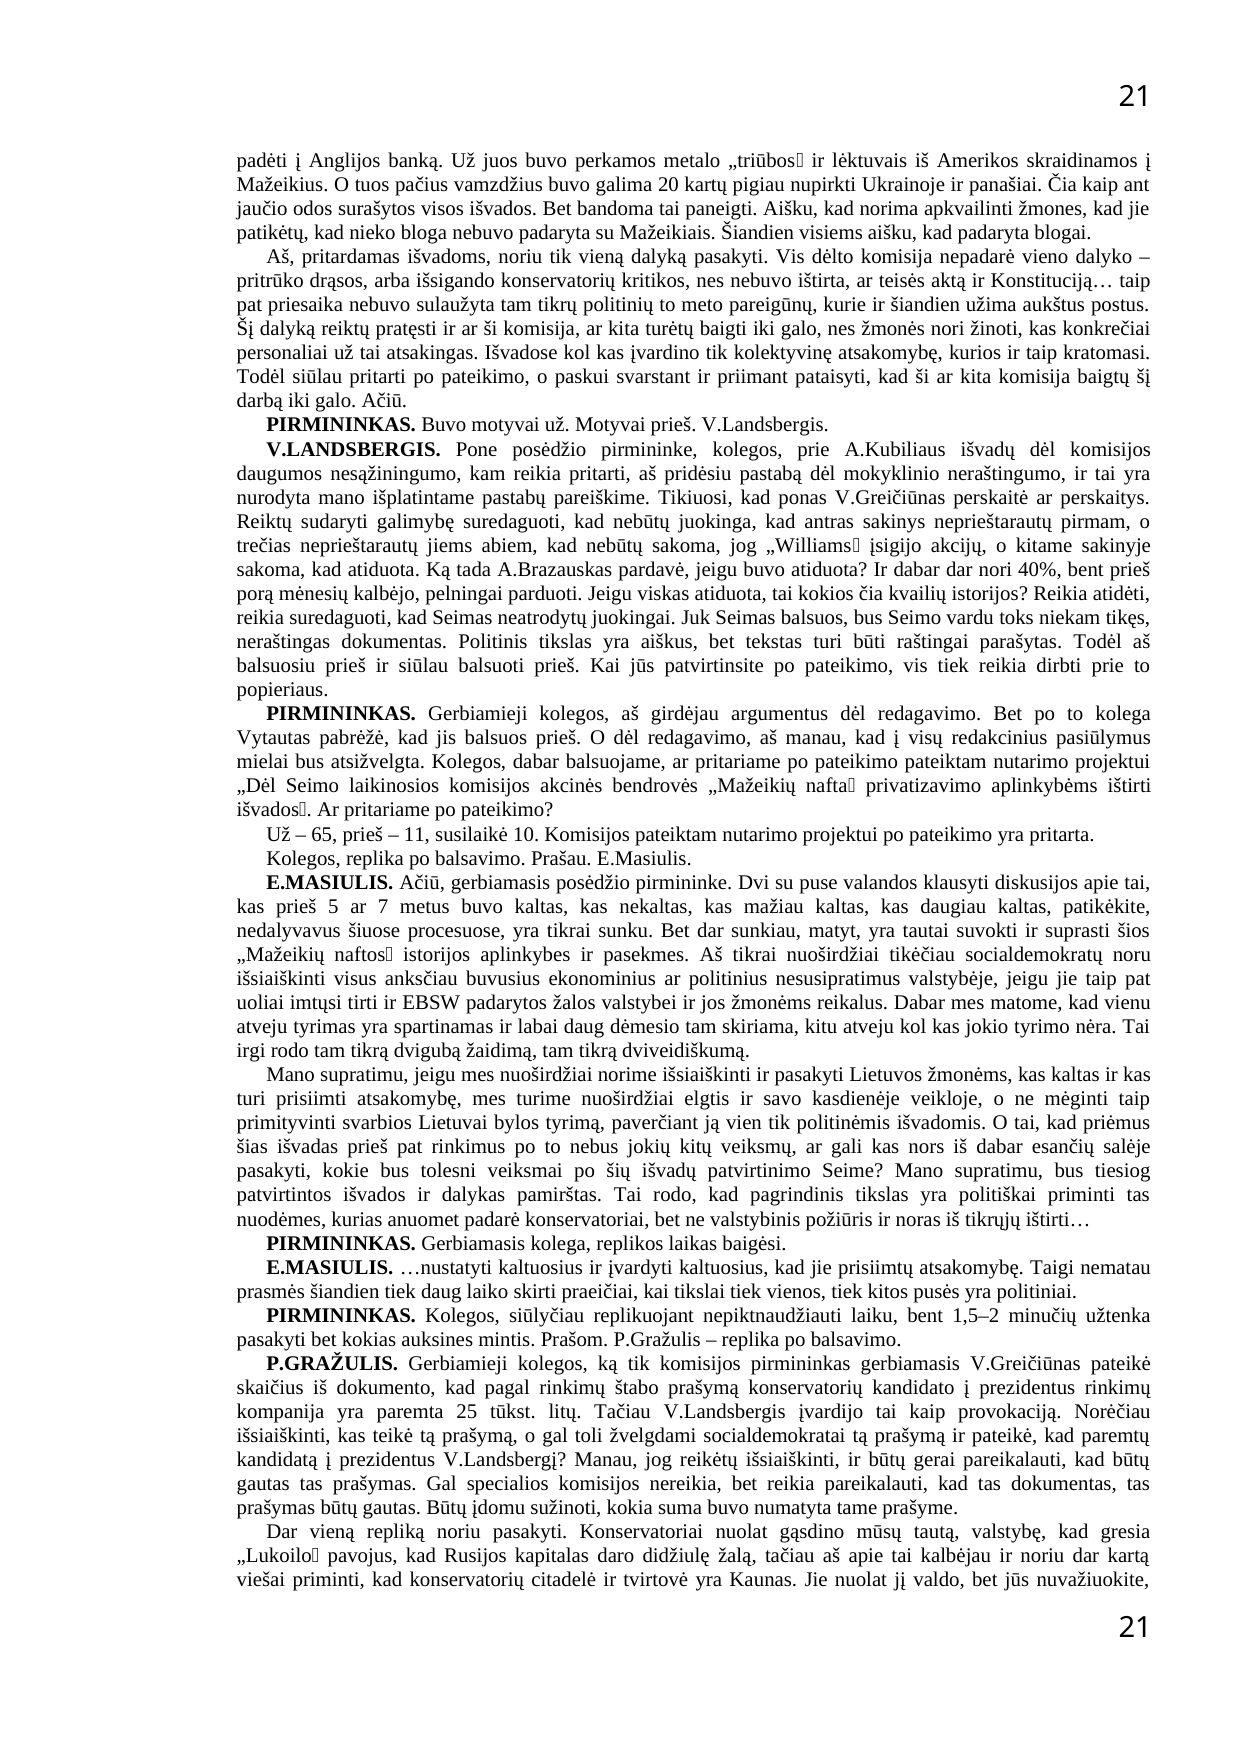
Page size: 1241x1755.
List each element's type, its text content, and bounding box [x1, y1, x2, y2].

text V.LANDSBERGIS. Pone posėdžio pirmininke, kolegos, prie A.Kubiliaus išvadų dėl komisijos daugumos nesąžiningumo, kam reikia pritarti, aš pridėsiu pastabą dėl mokyklinio neraštingumo, ir tai yra nurodyta mano išplatintame pastabų pareiškime. Tikiuosi, kad ponas V.Greičiūnas perskaitė ar perskaitys. Reiktų sudaryti galimybę suredaguoti, kad nebūtų juokinga, kad antras sakinys neprieštarautų pirmam, o trečias neprieštarautų jiems abiem, kad nebūtų sakoma, jog „Williams įsigijo akcijų, o kitame sakinyje sakoma, kad atiduota. Ką tada A.Brazauskas pardavė, jeigu buvo atiduota? Ir dabar dar nori 40%, bent prieš porą mėnesių kalbėjo, pelningai parduoti. Jeigu viskas atiduota, tai kokios čia kvailių istorijos? Reikia atidėti, reikia suredaguoti, kad Seimas neatrodytų juokingai. Juk Seimas balsuos, bus Seimo vardu toks niekam tikęs, neraštingas dokumentas. Politinis tikslas yra aiškus, bet tekstas turi būti raštingai parašytas. Todėl aš balsuosiu prieš ir siūlau balsuoti prieš. Kai jūs patvirtinsite po pateikimo, vis tiek reikia dirbti prie to popieriaus. [236, 436, 1152, 701]
text Aš, pritardamas išvadoms, noriu tik vieną dalyką pasakyti. Vis dėlto komisija nepadarė vieno dalyko – pritrūko drąsos, arba išsigando konservatorių kritikos, nes nebuvo ištirta, ar teisės aktą ir Konstituciją… taip pat priesaika nebuvo sulaužyta tam tikrų politinių to meto pareigūnų, kurie ir šiandien užima aukštus postus. Šį dalyką reiktų pratęsti ir ar ši komisija, ar kita turėtų baigti iki galo, nes žmonės nori žinoti, kas konkrečiai personaliai už tai atsakingas. Išvadose kol kas įvardino tik kolektyvinę atsakomybę, kurios ir taip kratomasi. Todėl siūlau pritarti po pateikimo, o paskui svarstant ir priimant pataisyti, kad ši ar kita komisija baigtų šį darbą iki galo. Ačiū. [236, 244, 1152, 412]
text PIRMININKAS. Kolegos, siūlyčiau replikuojant nepiktnaudžiauti laiku, bent 1,5–2 minučių užtenka pasakyti bet kokias auksines mintis. Prašom. P.Gražulis – replika po balsavimo. [236, 1303, 1152, 1351]
text padėti į Anglijos banką. Už juos buvo perkamos metalo „triūbos ir lėktuvais iš Amerikos skraidinamos į Mažeikius. O tuos pačius vamzdžius buvo galima 20 kartų pigiau nupirkti Ukrainoje ir panašiai. Čia kaip ant jaučio odos surašytos visos išvados. Bet bandoma tai paneigti. Aišku, kad norima apkvailinti žmones, kad jie patikėtų, kad nieko bloga nebuvo padaryta su Mažeikiais. Šiandien visiems aišku, kad padaryta blogai. [236, 148, 1152, 244]
text Dar vieną repliką noriu pasakyti. Konservatoriai nuolat gąsdino mūsų tautą, valstybę, kad gresia „Lukoilo pavojus, kad Rusijos kapitalas daro didžiulę žalą, tačiau aš apie tai kalbėjau ir noriu dar kartą viešai priminti, kad konservatorių citadelė ir tvirtovė yra Kaunas. Jie nuolat jį valdo, bet jūs nuvažiuokite, [236, 1519, 1152, 1591]
text E.MASIULIS. …nustatyti kaltuosius ir įvardyti kaltuosius, kad jie prisiimtų atsakomybę. Taigi nematau prasmės šiandien tiek daug laiko skirti praeičiai, kai tikslai tiek vienos, tiek kitos pusės yra politiniai. [236, 1254, 1152, 1303]
text P.GRAŽULIS. Gerbiamieji kolegos, ką tik komisijos pirmininkas gerbiamasis V.Greičiūnas pateikė skaičius iš dokumento, kad pagal rinkimų štabo prašymą konservatorių kandidato į prezidentus rinkimų kompanija yra paremta 25 tūkst. litų. Tačiau V.Landsbergis įvardijo tai kaip provokaciją. Norėčiau išsiaiškinti, kas teikė tą prašymą, o gal toli žvelgdami socialdemokratai tą prašymą ir pateikė, kad paremtų kandidatą į prezidentus V.Landsbergį? Manau, jog reikėtų išsiaiškinti, ir būtų gerai pareikalauti, kad būtų gautas tas prašymas. Gal specialios komisijos nereikia, bet reikia pareikalauti, kad tas dokumentas, tas prašymas būtų gautas. Būtų įdomu sužinoti, kokia suma buvo numatyta tame prašyme. [236, 1351, 1152, 1519]
text Kolegos, replika po balsavimo. Prašau. E.Masiulis. [236, 846, 1152, 869]
text PIRMININKAS. Gerbiamieji kolegos, aš girdėjau argumentus dėl redagavimo. Bet po to kolega Vytautas pabrėžė, kad jis balsuos prieš. O dėl redagavimo, aš manau, kad į visų redakcinius pasiūlymus mielai bus atsižvelgta. Kolegos, dabar balsuojame, ar pritariame po pateikimo pateiktam nutarimo projektui „Dėl Seimo laikinosios komisijos akcinės bendrovės „Mažeikių nafta privatizavimo aplinkybėms ištirti išvados. Ar pritariame po pateikimo? [236, 701, 1152, 821]
text Už – 65, prieš – 11, susilaikė 10. Komisijos pateiktam nutarimo projektui po pateikimo yra pritarta. [236, 821, 1152, 846]
text PIRMININKAS. Gerbiamasis kolega, replikos laikas baigėsi. [236, 1231, 1152, 1254]
text Mano supratimu, jeigu mes nuoširdžiai norime išsiaiškinti ir pasakyti Lietuvos žmonėms, kas kaltas ir kas turi prisiimti atsakomybę, mes turime nuoširdžiai elgtis ir savo kasdienėje veikloje, o ne mėginti taip primityvinti svarbios Lietuvai bylos tyrimą, paverčiant ją vien tik politinėmis išvadomis. O tai, kad priėmus šias išvadas prieš pat rinkimus po to nebus jokių kitų veiksmų, ar gali kas nors iš dabar esančių salėje pasakyti, kokie bus tolesni veiksmai po šių išvadų patvirtinimo Seime? Mano supratimu, bus tiesiog patvirtintos išvados ir dalykas pamirštas. Tai rodo, kad pagrindinis tikslas yra politiškai priminti tas nuodėmes, kurias anuomet padarė konservatoriai, bet ne valstybinis požiūris ir noras iš tikrųjų ištirti… [236, 1062, 1152, 1231]
text E.MASIULIS. Ačiū, gerbiamasis posėdžio pirmininke. Dvi su puse valandos klausyti diskusijos apie tai, kas prieš 5 ar 7 metus buvo kaltas, kas nekaltas, kas mažiau kaltas, kas daugiau kaltas, patikėkite, nedalyvavus šiuose procesuose, yra tikrai sunku. Bet dar sunkiau, matyt, yra tautai suvokti ir suprasti šios „Mažeikių naftos istorijos aplinkybes ir pasekmes. Aš tikrai nuoširdžiai tikėčiau socialdemokratų noru išsiaiškinti visus anksčiau buvusius ekonominius ar politinius nesusipratimus valstybėje, jeigu jie taip pat uoliai imtųsi tirti ir EBSW padarytos žalos valstybei ir jos žmonėms reikalus. Dabar mes matome, kad vienu atveju tyrimas yra spartinamas ir labai daug dėmesio tam skiriama, kitu atveju kol kas jokio tyrimo nėra. Tai irgi rodo tam tikrą dvigubą žaidimą, tam tikrą dviveidiškumą. [236, 869, 1152, 1062]
text PIRMININKAS. Buvo motyvai už. Motyvai prieš. V.Landsbergis. [236, 412, 1152, 436]
